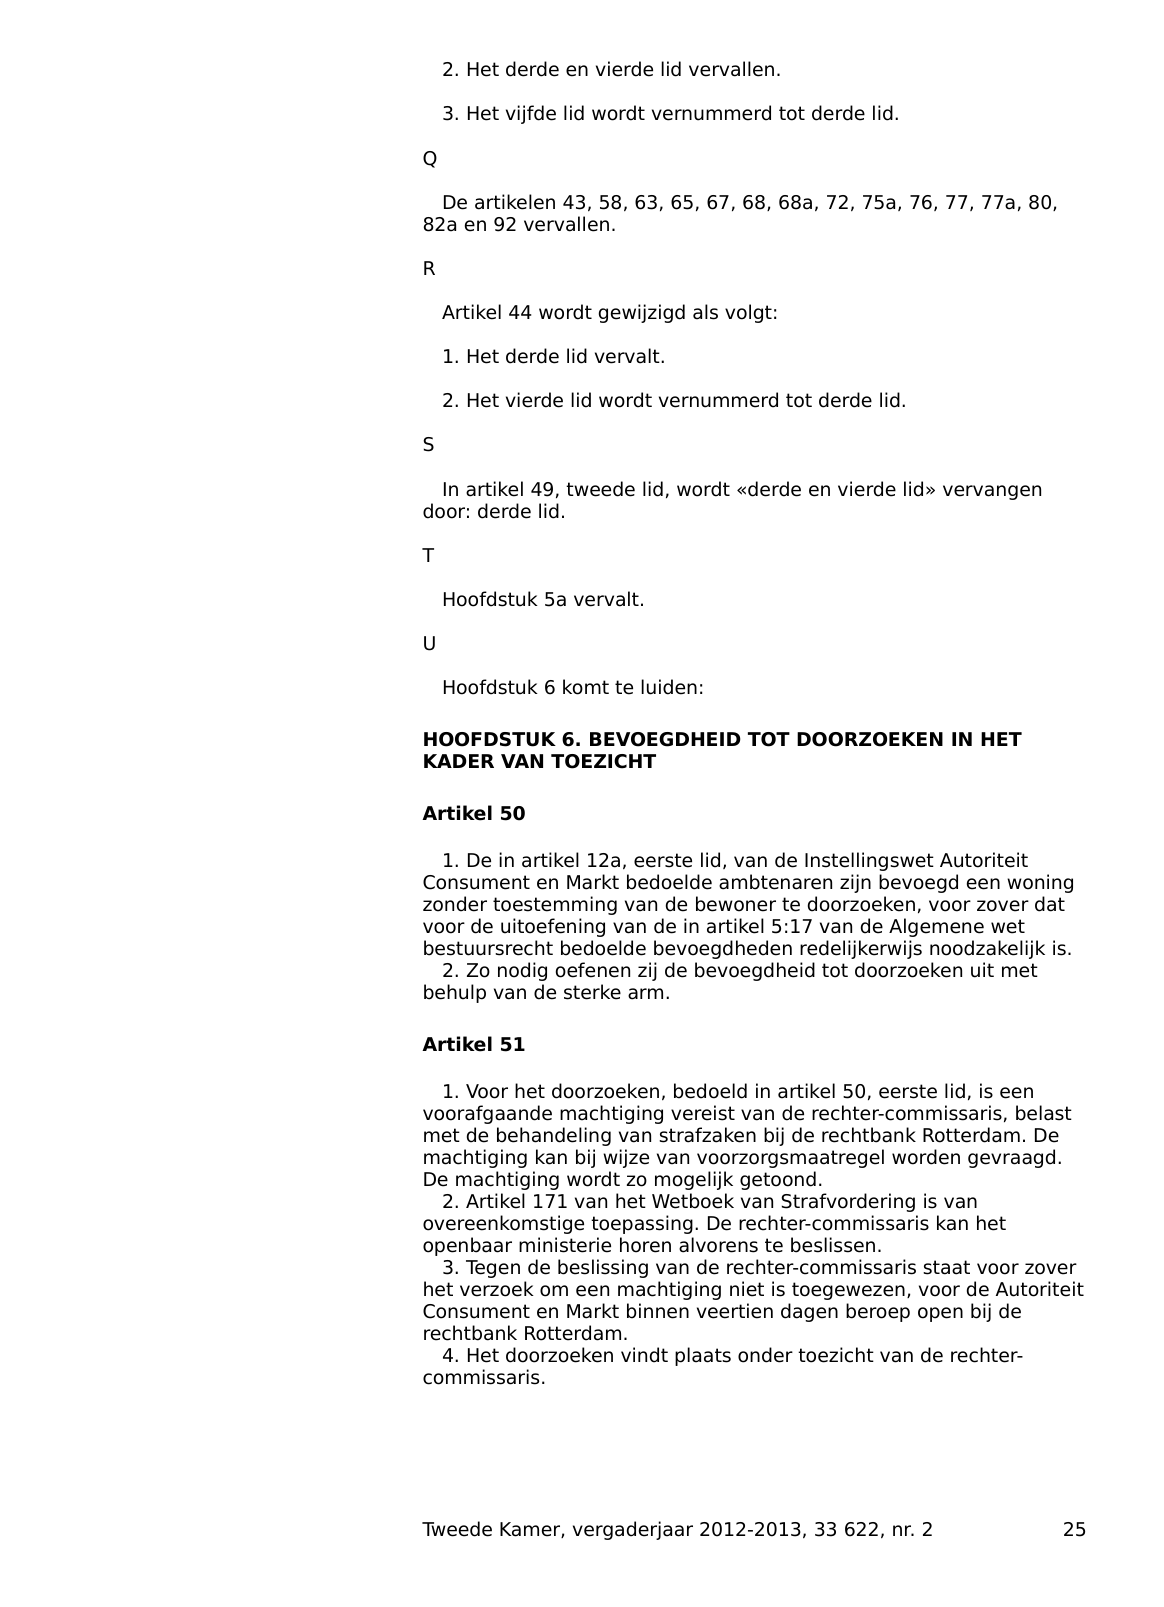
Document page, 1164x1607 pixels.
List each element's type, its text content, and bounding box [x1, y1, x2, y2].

text 2. Zo nodig oefenen zij de bevoegdheid tot doorzoeken uit met behulp van de sterke arm. [422, 960, 1087, 1004]
text 1. De in artikel 12a, eerste lid, van de Instellingswet Autoriteit Consument en Markt bedoelde ambtenaren zijn bevoegd een woning zonder toestemming van de bewoner te doorzoeken, voor zover dat voor de uitoefening van de in artikel 5:17 van de Algemene wet bestuursrecht bedoelde bevoegdheden redelijkerwijs noodzakelijk is. [422, 850, 1087, 960]
text Hoofdstuk 6 komt te luiden: [422, 677, 1087, 699]
text Artikel 44 wordt gewijzigd als volgt: [422, 302, 1087, 324]
text Hoofdstuk 5a vervalt. [422, 589, 1087, 611]
text Q [422, 147, 1087, 169]
text R [422, 258, 1087, 280]
text 1. Het derde lid vervalt. [422, 346, 1087, 368]
text 3. Het vijfde lid wordt vernummerd tot derde lid. [422, 103, 1087, 125]
subtitle Artikel 50 [422, 803, 1087, 825]
text In artikel 49, tweede lid, wordt «derde en vierde lid» vervangen door: derde lid. [422, 478, 1087, 522]
subtitle HOOFDSTUK 6. BEVOEGDHEID TOT DOORZOEKEN IN HET KADER VAN TOEZICHT [422, 729, 1087, 773]
text 2. Het derde en vierde lid vervallen. [422, 59, 1087, 81]
text 3. Tegen de beslissing van de rechter-commissaris staat voor zover het verzoek om een machtiging niet is toegewezen, voor de Autoriteit Consument en Markt binnen veertien dagen beroep open bij de rechtbank Rotterdam. [422, 1257, 1087, 1345]
text 2. Artikel 171 van het Wetboek van Strafvordering is van overeenkomstige toepassing. De rechter-commissaris kan het openbaar ministerie horen alvorens te beslissen. [422, 1191, 1087, 1257]
text S [422, 434, 1087, 456]
text 2. Het vierde lid wordt vernummerd tot derde lid. [422, 390, 1087, 412]
text De artikelen 43, 58, 63, 65, 67, 68, 68a, 72, 75a, 76, 77, 77a, 80, 82a en 92 vervallen. [422, 192, 1087, 236]
text 4. Het doorzoeken vindt plaats onder toezicht van de rechter-commissaris. [422, 1345, 1087, 1389]
subtitle Artikel 51 [422, 1034, 1087, 1056]
text T [422, 545, 1087, 567]
text 1. Voor het doorzoeken, bedoeld in artikel 50, eerste lid, is een voorafgaande machtiging vereist van de rechter-commissaris, belast met de behandeling van strafzaken bij de rechtbank Rotterdam. De machtiging kan bij wijze van voorzorgsmaatregel worden gevraagd. De machtiging wordt zo mogelijk getoond. [422, 1081, 1087, 1191]
text U [422, 633, 1087, 655]
